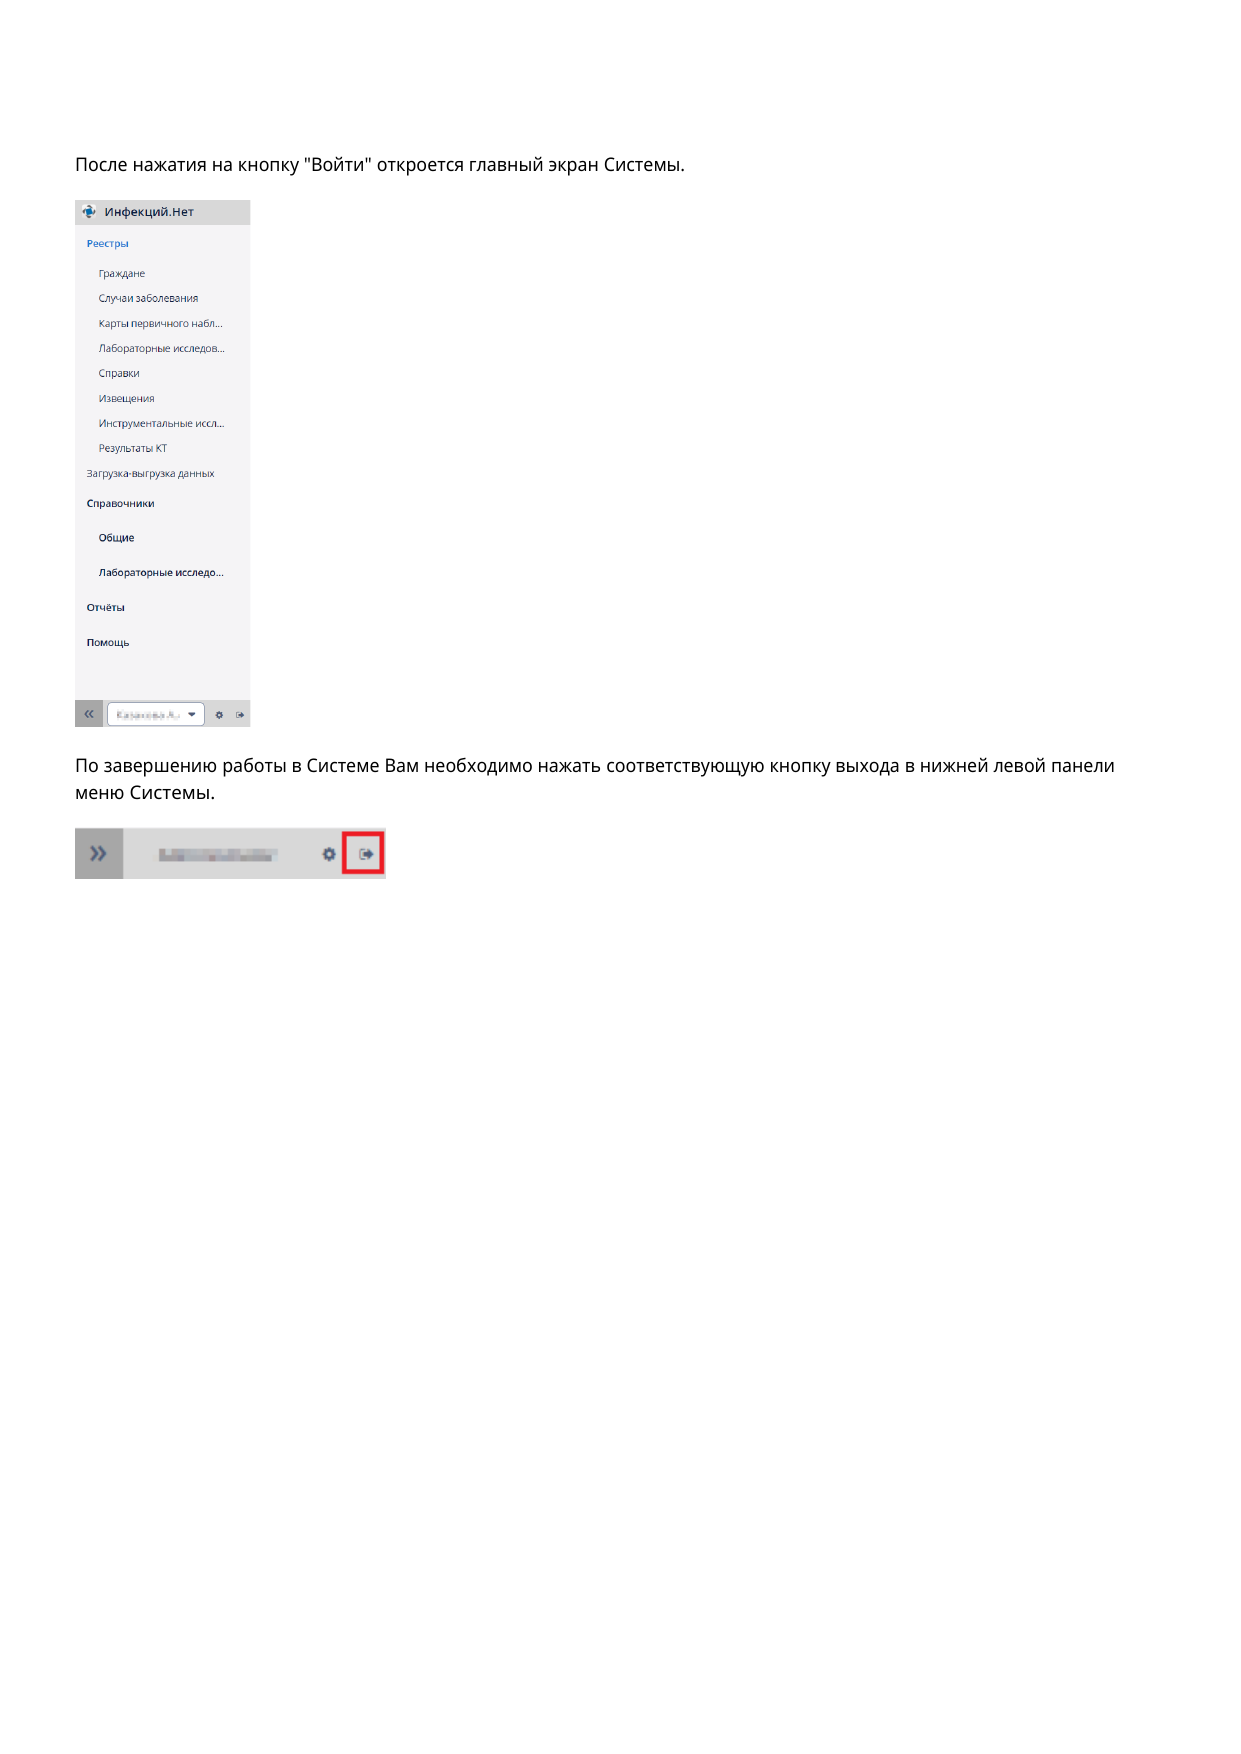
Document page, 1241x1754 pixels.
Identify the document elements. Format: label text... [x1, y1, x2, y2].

picture [75, 827, 386, 879]
text По завершению работы в Системе Вам необходимо нажать соответствующую кнопку выхода в нижней левой панели меню Системы. [75, 752, 1151, 805]
picture [75, 200, 251, 727]
text После нажатия на кнопку "Войти" откроется главный экран Системы. [75, 152, 1178, 177]
